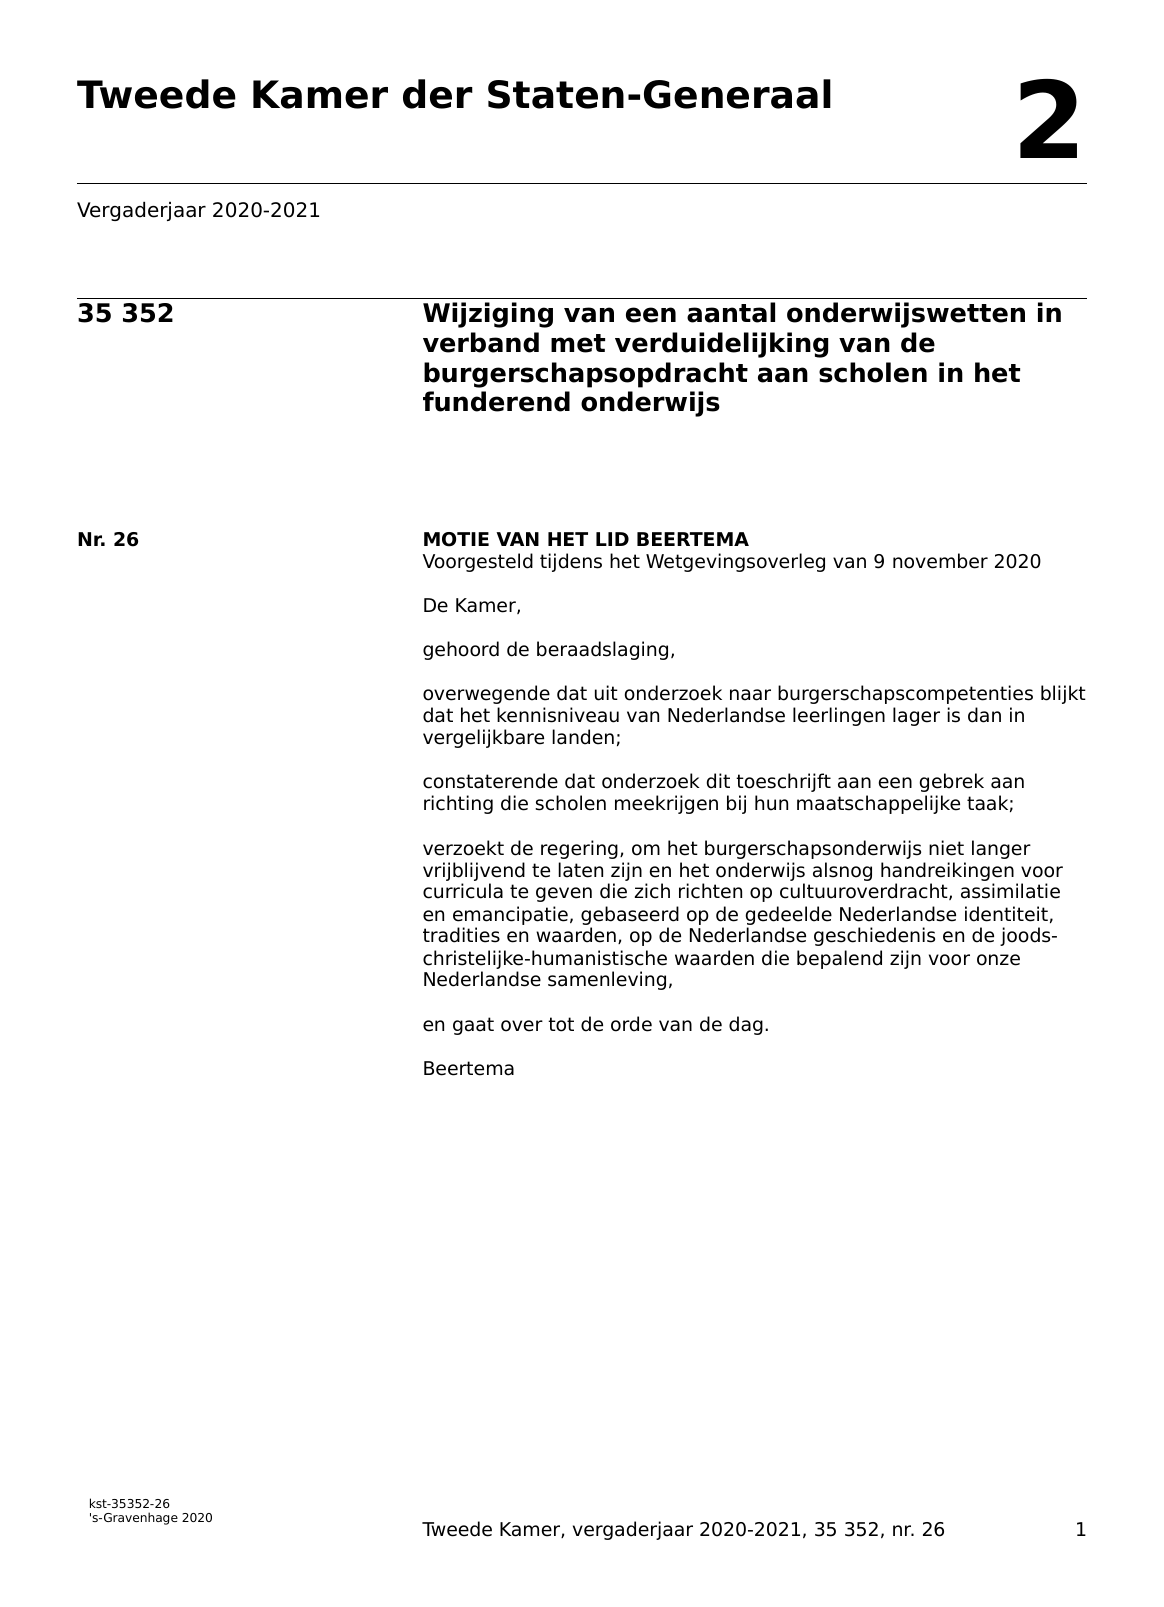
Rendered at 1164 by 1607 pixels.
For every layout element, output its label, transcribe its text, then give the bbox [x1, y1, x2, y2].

text constaterende dat onderzoek dit toeschrijft aan een gebrek aan richting die scholen meekrijgen bij hun maatschappelijke taak; [422, 771, 1087, 815]
table_cell Vergaderjaar 2020-2021 [77, 184, 1087, 298]
table_header 2 [886, 59, 1087, 183]
text verzoekt de regering, om het burgerschapsonderwijs niet langer vrijblijvend te laten zijn en het onderwijs alsnog handreikingen voor curricula te geven die zich richten op cultuuroverdracht, assimilatie en emancipatie, gebaseerd op de gedeelde Nederlandse identiteit, tradities en waarden, op de Nederlandse geschiedenis en de joods-christelijke-humanistische waarden die bepalend zijn voor onze Nederlandse samenleving, [422, 837, 1087, 991]
text en gaat over tot de orde van de dag. [422, 1013, 1087, 1036]
text gehoord de beraadslaging, [422, 639, 1087, 661]
text Beertema [422, 1058, 1087, 1080]
subtitle 35 352 Wijziging van een aantal onderwijswetten in verband met verduidelijking van de burgerschapsopdracht aan scholen in het funderend onderwijs [77, 299, 1087, 418]
text 's-Gravenhage 2020 [88, 1511, 323, 1525]
table_header Tweede Kamer der Staten-Generaal [77, 59, 886, 183]
text kst-35352-26 [88, 1497, 323, 1511]
text Voorgesteld tijdens het Wetgevingsoverleg van 9 november 2020 [422, 551, 1087, 573]
text overwegende dat uit onderzoek naar burgerschapscompetenties blijkt dat het kennisniveau van Nederlandse leerlingen lager is dan in vergelijkbare landen; [422, 683, 1087, 749]
subtitle Nr. 26 MOTIE VAN HET LID BEERTEMA [77, 529, 1087, 551]
text De Kamer, [422, 595, 1087, 617]
